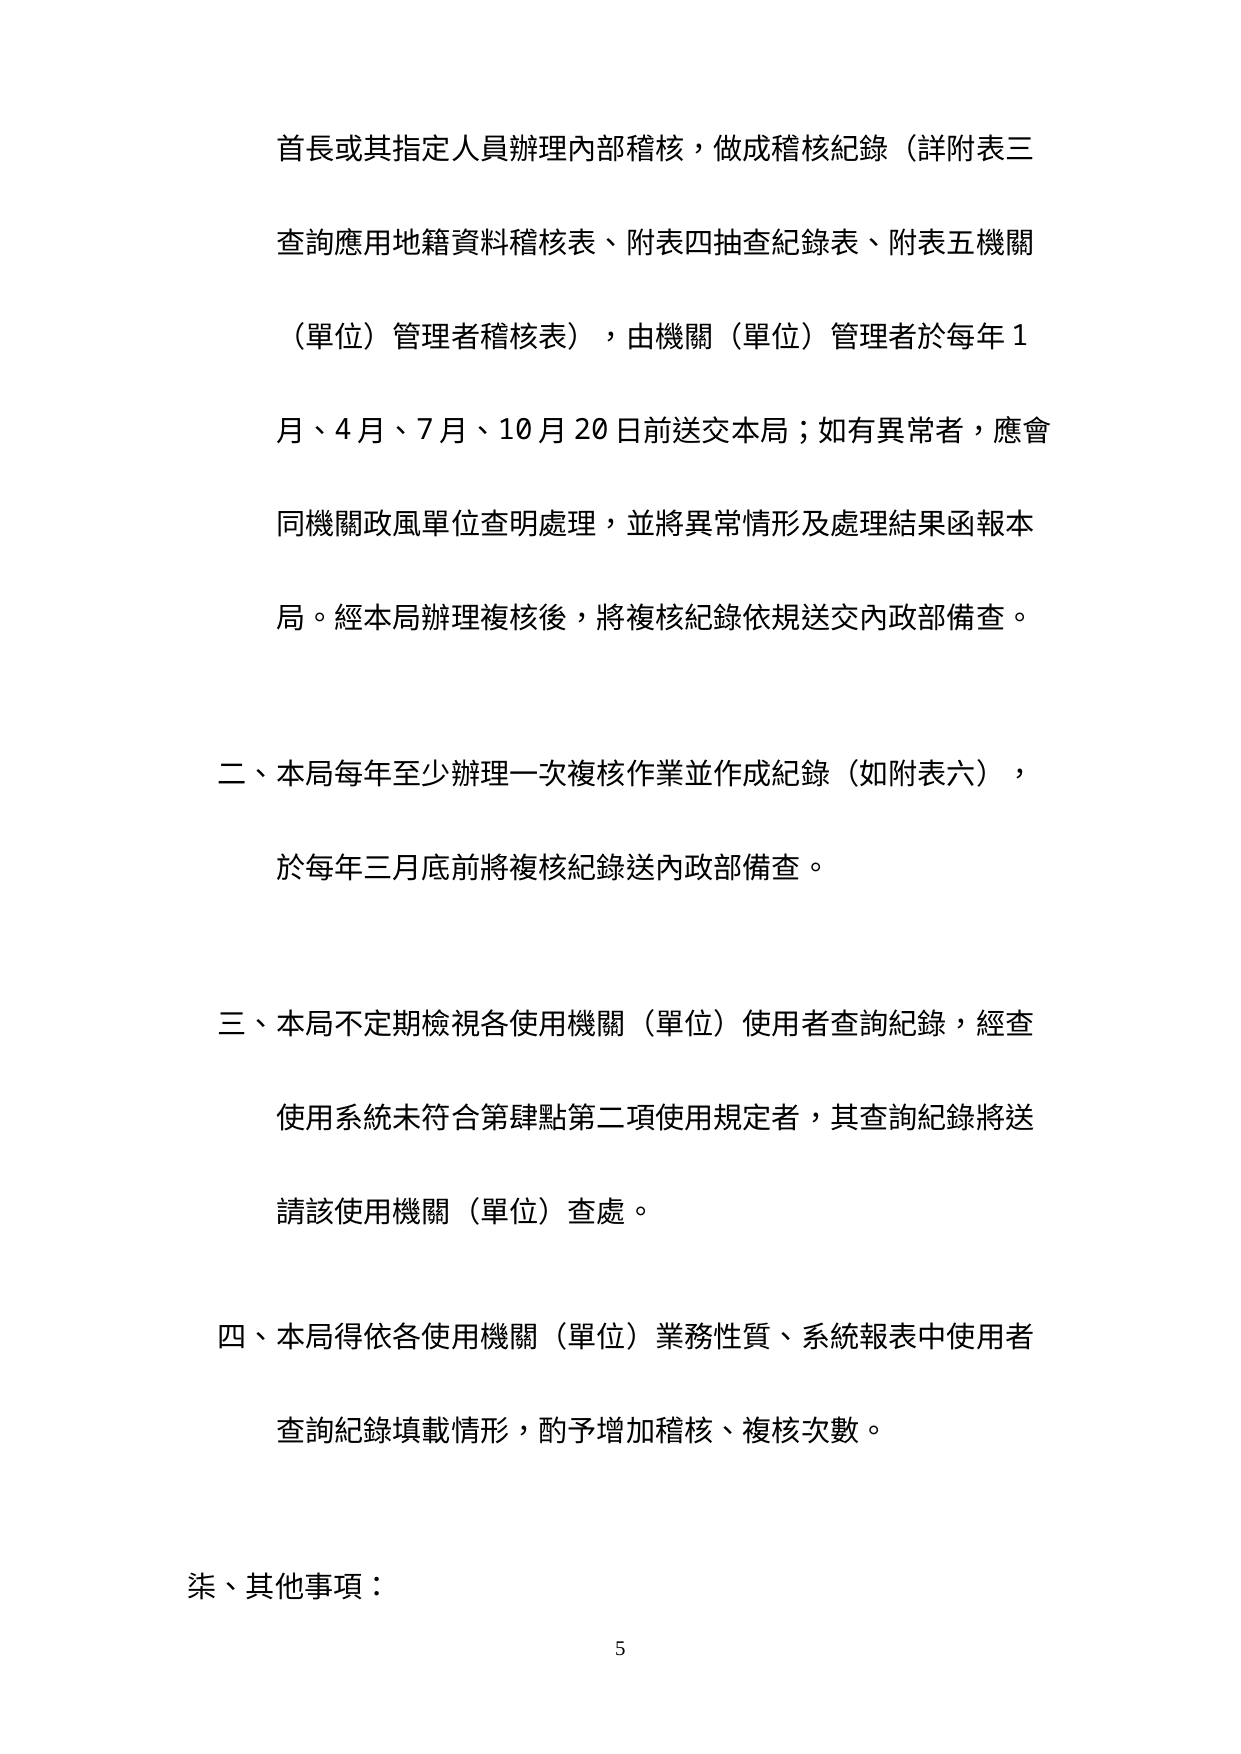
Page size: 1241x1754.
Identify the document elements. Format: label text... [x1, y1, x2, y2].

text 柒、其他事項： [187, 1543, 1053, 1605]
text 二、本局每年至少辦理一次複核作業並作成紀錄（如附表六），於每年三月底前將複核紀錄送內政部備查。 [217, 730, 1053, 887]
text 四、本局得依各使用機關（單位）業務性質、系統報表中使用者查詢紀錄填載情形，酌予增加稽核、複核次數。 [217, 1293, 1053, 1449]
text 首長或其指定人員辦理內部稽核，做成稽核紀錄（詳附表三查詢應用地籍資料稽核表、附表四抽查紀錄表、附表五機關（單位）管理者稽核表），由機關（單位）管理者於每年1月、4月、7月、10月20日前送交本局；如有異常者，應會同機關政風單位查明處理，並將異常情形及處理結果函報本局。經本局辦理複核後，將複核紀錄依規送交內政部備查。 [217, 105, 1053, 637]
text 三、本局不定期檢視各使用機關（單位）使用者查詢紀錄，經查使用系統未符合第肆點第二項使用規定者，其查詢紀錄將送請該使用機關（單位）查處。 [217, 980, 1053, 1230]
